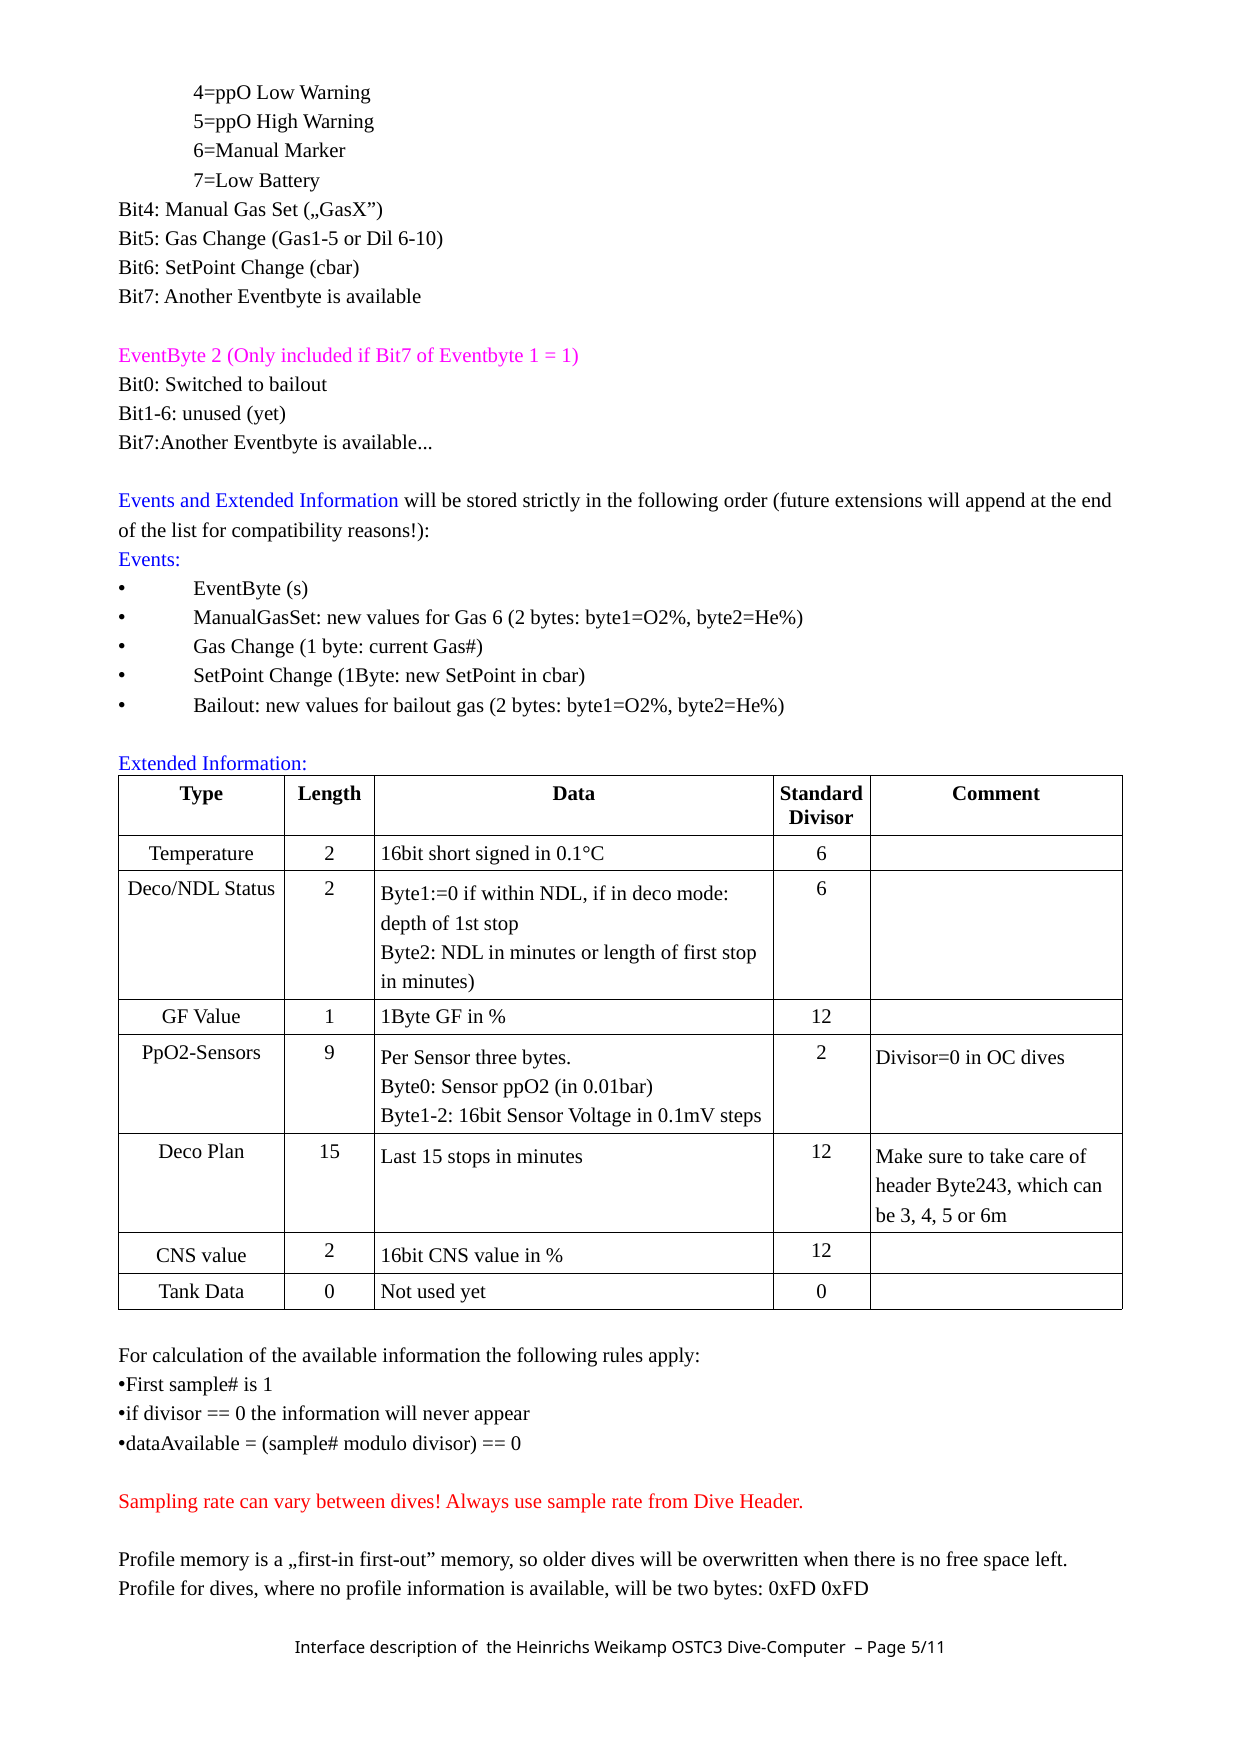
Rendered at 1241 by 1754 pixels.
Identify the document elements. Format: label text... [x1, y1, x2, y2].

list Bailout: new values for bailout gas (2 bytes: byte1=O2%, byte2=He%) [118, 687, 1122, 717]
text Bit6: SetPoint Change (cbar) [118, 250, 1122, 279]
text 7=Low Battery [118, 162, 1122, 192]
text Bit1-6: unused (yet) [118, 396, 1122, 425]
text Profile memory is a „first-in first-out” memory, so older dives will be overwritten when there is no free space left. Profile for dives, where no profile information is available, will be two bytes: 0xFD 0xFD [118, 1542, 1122, 1600]
text Events and Extended Information will be stored strictly in the following order (future extensions will append at the end of the list for compatibility reasons!): [118, 483, 1122, 542]
table_header Standard Divisor [774, 776, 870, 835]
text 4=ppO Low Warning [118, 75, 1122, 104]
table_cell GF Value [119, 1000, 284, 1034]
text 5=ppO High Warning [118, 104, 1122, 133]
text Bit5: Gas Change (Gas1-5 or Dil 6-10) [118, 221, 1122, 250]
text Bit7: Another Eventbyte is available [118, 279, 1122, 308]
table_cell 15 [285, 1134, 374, 1232]
table_cell Per Sensor three bytes. Byte0: Sensor ppO2 (in 0.01bar) Byte1-2: 16bit Sensor Voltage in 0.1mV steps [375, 1035, 773, 1133]
table_cell Tank Data [119, 1274, 284, 1309]
list SetPoint Change (1Byte: new SetPoint in cbar) [118, 658, 1122, 687]
table_cell 12 [774, 1000, 870, 1034]
table_header Comment [871, 776, 1122, 835]
table_cell 0 [774, 1274, 870, 1309]
table_cell Temperature [119, 836, 284, 870]
table_cell 16bit short signed in 0.1°C [375, 836, 773, 870]
table_header Length [285, 776, 374, 835]
table_cell 0 [285, 1274, 374, 1309]
table_cell Last 15 stops in minutes [375, 1134, 773, 1232]
table_cell CNS value [119, 1233, 284, 1273]
table_cell 2 [285, 836, 374, 870]
text Bit0: Switched to bailout [118, 367, 1122, 396]
table_header Type [119, 776, 284, 835]
list First sample# is 1 [118, 1367, 1122, 1396]
text Events: [118, 542, 1122, 571]
table_cell 12 [774, 1134, 870, 1232]
table_cell 6 [774, 836, 870, 870]
text Sampling rate can vary between dives! Always use sample rate from Dive Header. [118, 1484, 1122, 1513]
table_cell 2 [774, 1035, 870, 1133]
table_cell Deco/NDL Status [119, 871, 284, 998]
table_cell 6 [774, 871, 870, 998]
table_cell [871, 836, 1122, 870]
table_cell 1 [285, 1000, 374, 1034]
table_cell Divisor=0 in OC dives [871, 1035, 1122, 1133]
text Bit7:Another Eventbyte is available... [118, 425, 1122, 454]
list ManualGasSet: new values for Gas 6 (2 bytes: byte1=O2%, byte2=He%) [118, 600, 1122, 629]
table_cell 9 [285, 1035, 374, 1133]
table_cell [871, 1000, 1122, 1034]
table_cell 1Byte GF in % [375, 1000, 773, 1034]
text Extended Information: [118, 746, 1122, 775]
table_cell 12 [774, 1233, 870, 1273]
text 6=Manual Marker [118, 133, 1122, 162]
table_cell 2 [285, 871, 374, 998]
text Bit4: Manual Gas Set („GasX”) [118, 192, 1122, 221]
list dataAvailable = (sample# modulo divisor) == 0 [118, 1425, 1122, 1454]
text For calculation of the available information the following rules apply: [118, 1338, 1122, 1367]
table_cell [871, 1274, 1122, 1309]
list if divisor == 0 the information will never appear [118, 1396, 1122, 1425]
table_cell Deco Plan [119, 1134, 284, 1232]
table_cell 16bit CNS value in % [375, 1233, 773, 1273]
table_cell [871, 1233, 1122, 1273]
list EventByte (s) [118, 571, 1122, 600]
table_cell PpO2-Sensors [119, 1035, 284, 1133]
table_cell Not used yet [375, 1274, 773, 1309]
list Gas Change (1 byte: current Gas#) [118, 629, 1122, 658]
table_cell [871, 871, 1122, 998]
table_header Data [375, 776, 773, 835]
table_cell Make sure to take care of header Byte243, which can be 3, 4, 5 or 6m [871, 1134, 1122, 1232]
text EventByte 2 (Only included if Bit7 of Eventbyte 1 = 1) [118, 337, 1122, 367]
table_cell 2 [285, 1233, 374, 1273]
table_cell Byte1:=0 if within NDL, if in deco mode: depth of 1st stop Byte2: NDL in minutes or length of first stop in minutes) [375, 871, 773, 998]
